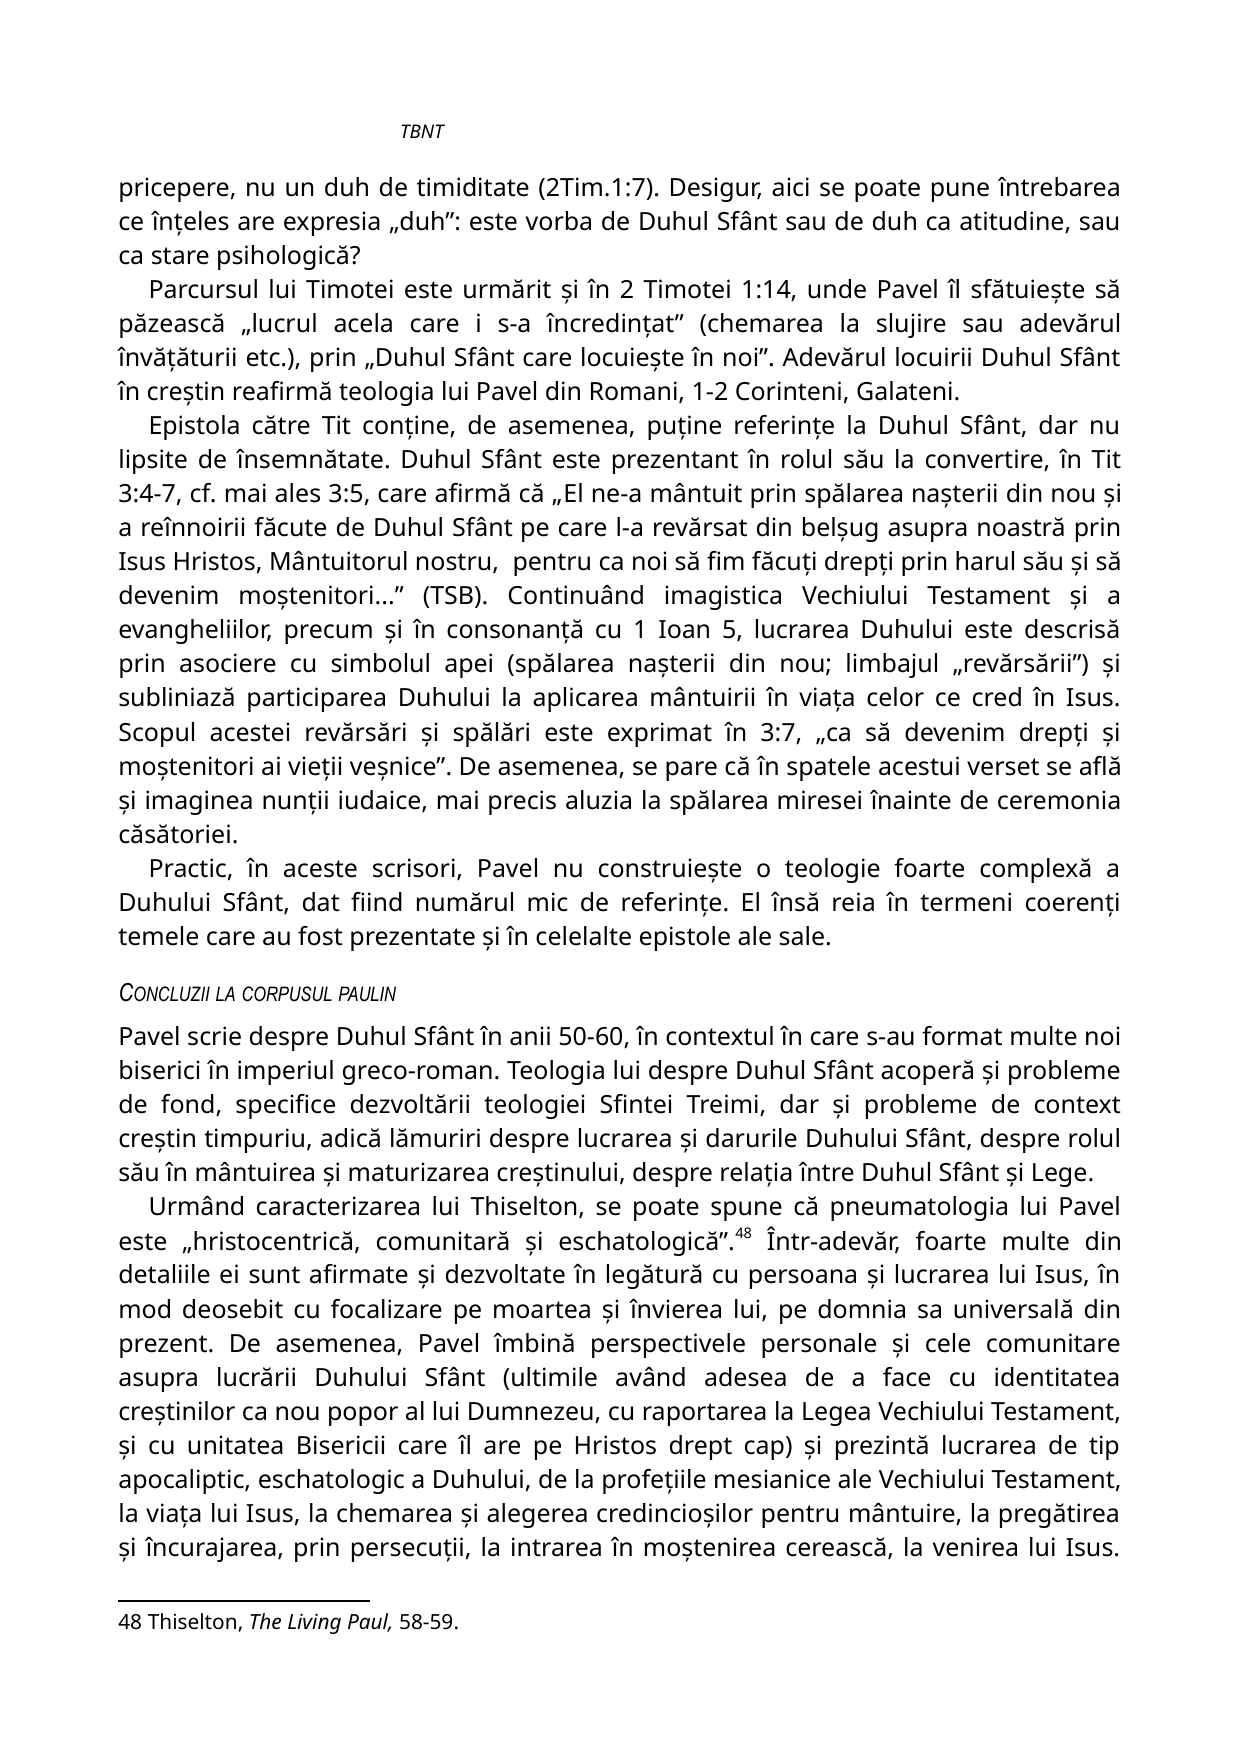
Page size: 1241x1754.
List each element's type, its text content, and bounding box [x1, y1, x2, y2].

subtitle Concluzii la corpusul paulin [118, 978, 1122, 1006]
text Urmând caracterizarea lui Thiselton, se poate spune că pneumatologia lui Pavel este „hristocentrică, comunitară şi eschatologică”. Într-adevăr, foarte multe din detaliile ei sunt afirmate şi dezvoltate în legătură cu persoana şi lucrarea lui Isus, în mod deosebit cu focalizare pe moartea şi învierea lui, pe domnia sa universală din prezent. De asemenea, Pavel îmbină perspectivele personale şi cele comunitare asupra lucrării Duhului Sfânt (ultimile având adesea de a face cu identitatea creştinilor ca nou popor al lui Dumnezeu, cu raportarea la Legea Vechiului Testament, şi cu unitatea Bisericii care îl are pe Hristos drept cap) şi prezintă lucrarea de tip apocaliptic, eschatologic a Duhului, de la profeţiile mesianice ale Vechiului Testament, la viaţa lui Isus, la chemarea şi alegerea credincioşilor pentru mântuire, la pregătirea şi încurajarea, prin persecuţii, la intrarea în moştenirea cerească, la venirea lui Isus. [118, 1189, 1122, 1564]
text Pavel scrie despre Duhul Sfânt în anii 50-60, în contextul în care s-au format multe noi biserici în imperiul greco-roman. Teologia lui despre Duhul Sfânt acoperă şi probleme de fond, specifice dezvoltării teologiei Sfintei Treimi, dar şi probleme de context creştin timpuriu, adică lămuriri despre lucrarea şi darurile Duhului Sfânt, despre rolul său în mântuirea şi maturizarea creştinului, despre relaţia între Duhul Sfânt şi Lege. [118, 1019, 1122, 1189]
text pricepere, nu un duh de timiditate (2Tim.1:7). Desigur, aici se poate pune întrebarea ce înţeles are expresia „duh”: este vorba de Duhul Sfânt sau de duh ca atitudine, sau ca stare psihologică? [118, 169, 1122, 271]
text Practic, în aceste scrisori, Pavel nu construieşte o teologie foarte complexă a Duhului Sfânt, dat fiind numărul mic de referinţe. El însă reia în termeni coerenţi temele care au fost prezentate şi în celelalte epistole ale sale. [118, 850, 1122, 953]
text Thiselton, The Living Paul, 58-59. [118, 1607, 1122, 1636]
text Epistola către Tit conţine, de asemenea, puţine referinţe la Duhul Sfânt, dar nu lipsite de însemnătate. Duhul Sfânt este prezentant în rolul său la convertire, în Tit 3:4-7, cf. mai ales 3:5, care afirmă că „El ne-a mântuit prin spălarea naşterii din nou şi a reînnoirii făcute de Duhul Sfânt pe care l-a revărsat din belşug asupra noastră prin Isus Hristos, Mântuitorul nostru, pentru ca noi să fim făcuţi drepţi prin harul său şi să devenim moştenitori...” (TSB). Continuând imagistica Vechiului Testament şi a evangheliilor, precum şi în consonanţă cu 1 Ioan 5, lucrarea Duhului este descrisă prin asociere cu simbolul apei (spălarea naşterii din nou; limbajul „revărsării”) şi subliniază participarea Duhului la aplicarea mântuirii în viaţa celor ce cred în Isus. Scopul acestei revărsări şi spălări este exprimat în 3:7, „ca să devenim drepţi şi moştenitori ai vieţii veşnice”. De asemenea, se pare că în spatele acestui verset se află şi imaginea nunţii iudaice, mai precis aluzia la spălarea miresei înainte de ceremonia căsătoriei. [118, 408, 1122, 850]
text Parcursul lui Timotei este urmărit şi în 2 Timotei 1:14, unde Pavel îl sfătuieşte să păzească „lucrul acela care i s-a încredinţat” (chemarea la slujire sau adevărul învăţăturii etc.), prin „Duhul Sfânt care locuieşte în noi”. Adevărul locuirii Duhul Sfânt în creştin reafirmă teologia lui Pavel din Romani, 1-2 Corinteni, Galateni. [118, 271, 1122, 408]
